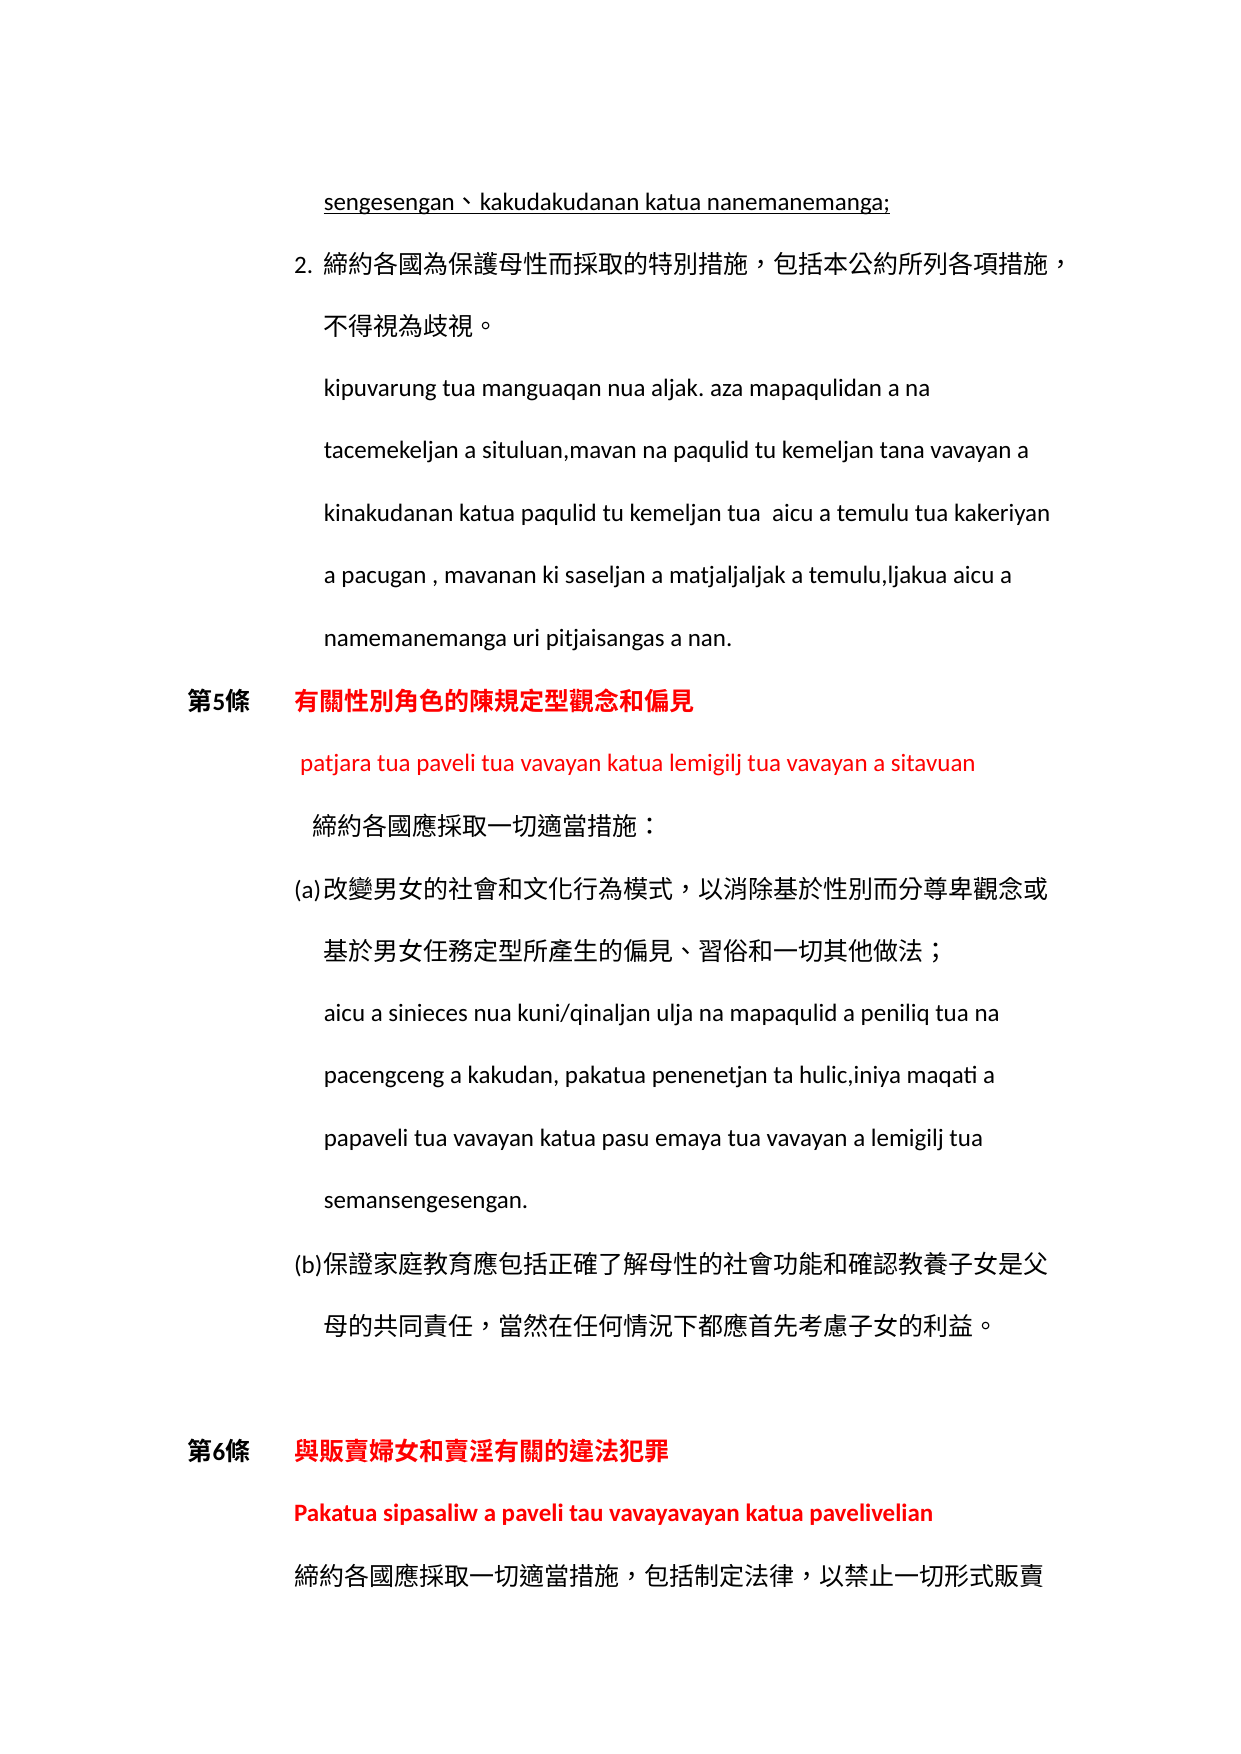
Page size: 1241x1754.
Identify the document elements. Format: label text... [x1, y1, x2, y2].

list 有關性別角色的陳規定型觀念和偏見 [187, 658, 1053, 721]
text 締約各國應採取一切適當措施： [187, 783, 1053, 846]
text aicu a sinieces nua kuni/qinaljan ulja na mapaqulid a peniliq tua na pacengceng a kakudan, pakatua penenetjan ta hulic,iniya maqati a papaveli tua vavayan katua pasu emaya tua vavayan a lemigilj tua semansengesengan. [323, 971, 1053, 1221]
text kipuvarung tua manguaqan nua aljak. aza mapaqulidan a na tacemekeljan a situluan,mavan na paqulid tu kemeljan tana vavayan a kinakudanan katua paqulid tu kemeljan tua aicu a temulu tua kakeriyan a pacugan , mavanan ki saseljan a matjaljaljak a temulu,ljakua aicu a namemanemanga uri pitjaisangas a nan. [323, 346, 1053, 658]
list 締約各國為保護母性而採取的特別措施，包括本公約所列各項措施，不得視為歧視。 [294, 221, 1053, 346]
text sengesengan、kakudakudanan katua nanemanemanga; [323, 158, 1053, 221]
list 改變男女的社會和文化行為模式，以消除基於性別而分尊卑觀念或基於男女任務定型所產生的偏見、習俗和一切其他做法； [294, 846, 1053, 971]
text 締約各國應採取一切適當措施，包括制定法律，以禁止一切形式販賣 [294, 1533, 1053, 1596]
text Pakatua sipasaliw a paveli tau vavayavayan katua pavelivelian [294, 1471, 1053, 1533]
list 保證家庭教育應包括正確了解母性的社會功能和確認教養子女是父母的共同責任，當然在任何情況下都應首先考慮子女的利益。 [294, 1221, 1053, 1346]
text patjara tua paveli tua vavayan katua lemigilj tua vavayan a sitavuan [275, 721, 1053, 783]
list 與販賣婦女和賣淫有關的違法犯罪 [187, 1408, 1053, 1471]
